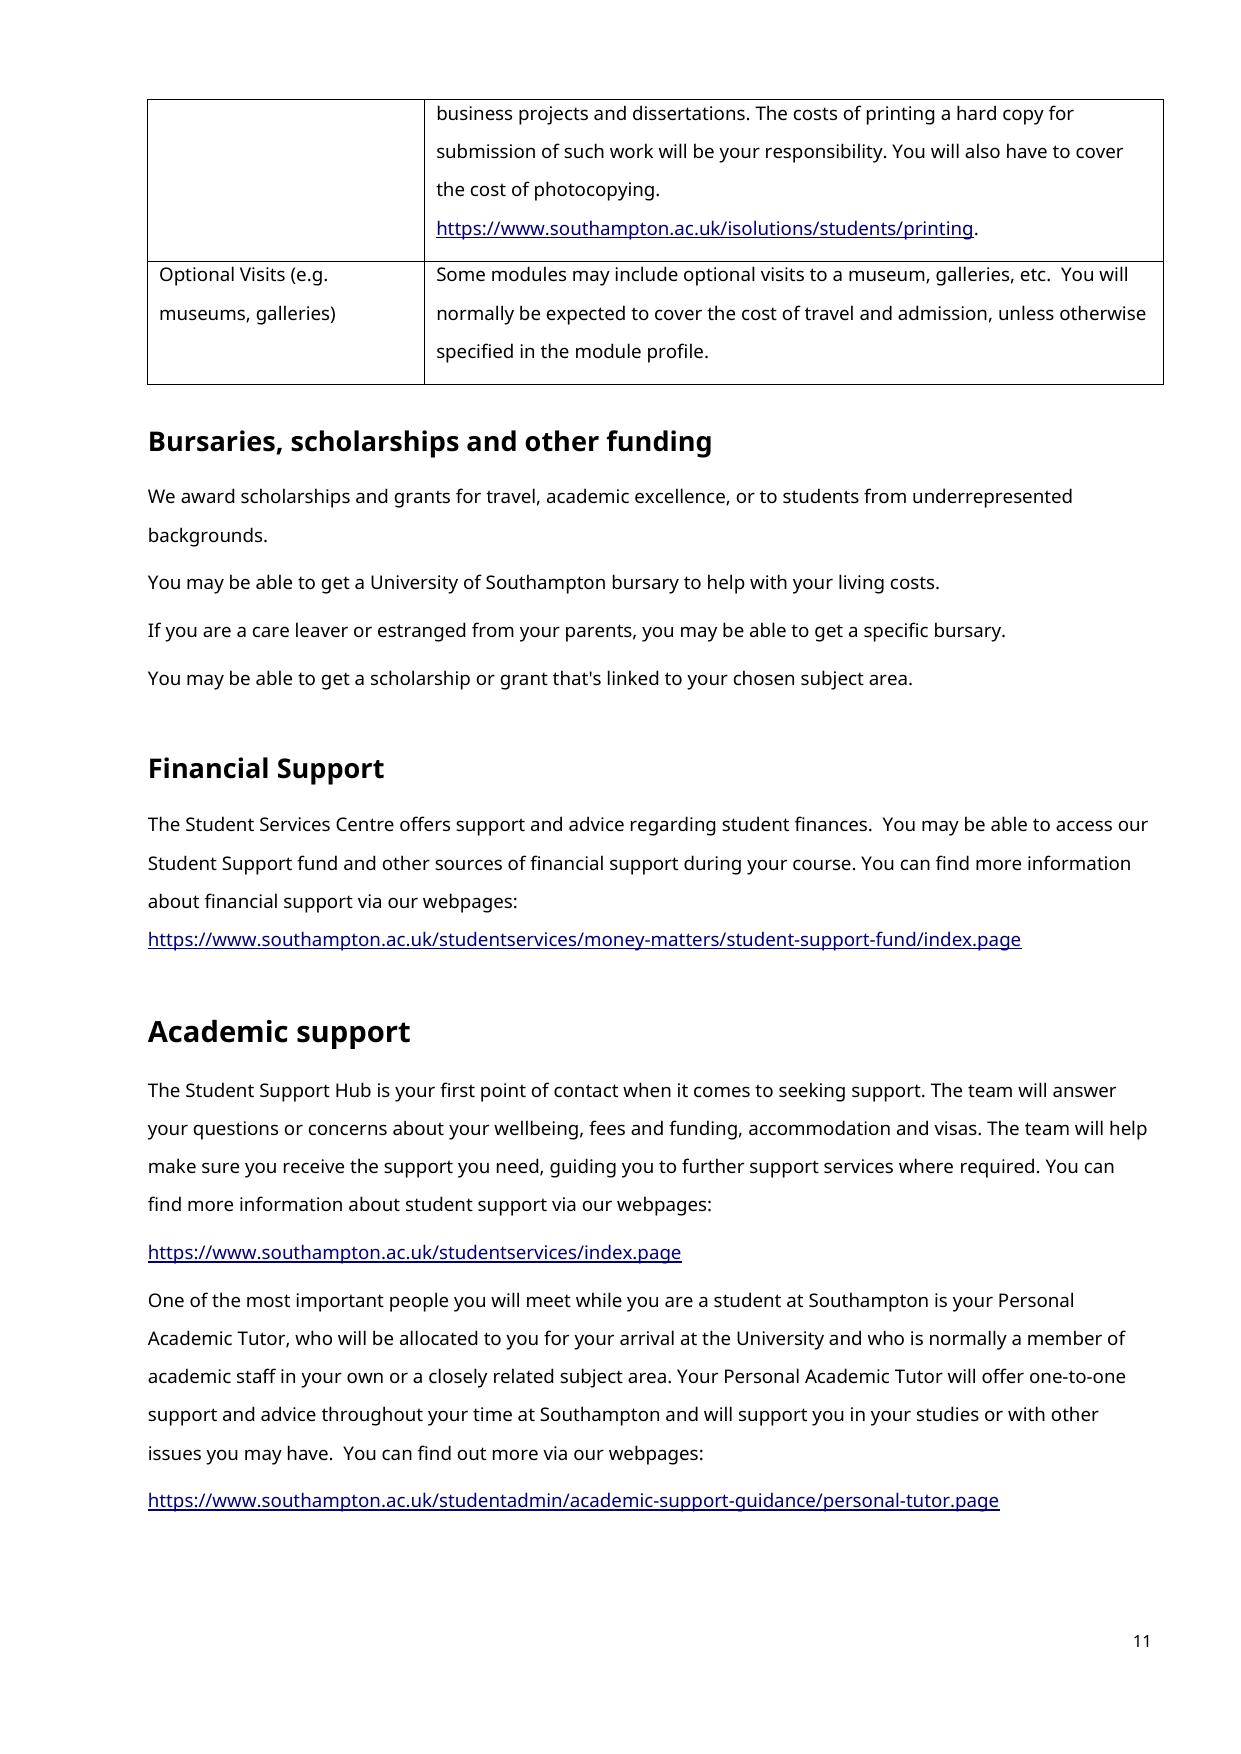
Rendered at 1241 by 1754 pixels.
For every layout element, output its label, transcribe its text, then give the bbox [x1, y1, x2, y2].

text https://www.southampton.ac.uk/studentservices/index.page [148, 1239, 1152, 1265]
text You may be able to get a University of Southampton bursary to help with your living costs. [148, 570, 1152, 595]
text The Student Support Hub is your first point of contact when it comes to seeking support. The team will answer your questions or concerns about your wellbeing, fees and funding, accommodation and visas. The team will help make sure you receive the support you need, guiding you to further support services where required. You can find more information about student support via our webpages: [148, 1077, 1152, 1217]
text You may be able to get a scholarship or grant that's linked to your chosen subject area. [148, 665, 1152, 690]
table_cell Some modules may include optional visits to a museum, galleries, etc. You will normally be expected to cover the cost of travel and admission, unless otherwise specified in the module profile. [425, 262, 1163, 384]
subtitle Financial Support [148, 750, 1152, 787]
table_cell [148, 100, 424, 261]
text We award scholarships and grants for travel, academic excellence, or to students from underrepresented backgrounds. [148, 484, 1152, 548]
text One of the most important people you will meet while you are a student at Southampton is your Personal Academic Tutor, who will be allocated to you for your arrival at the University and who is normally a member of academic staff in your own or a closely related subject area. Your Personal Academic Tutor will offer one-to-one support and advice throughout your time at Southampton and will support you in your studies or with other issues you may have. You can find out more via our webpages: [148, 1287, 1152, 1465]
text The Student Services Centre offers support and advice regarding student finances. You may be able to access our Student Support fund and other sources of financial support during your course. You can find more information about financial support via our webpages: https://www.southampton.ac.uk/studentservices/money-matters/student-support-fund/index.page [148, 812, 1152, 952]
table_cell Optional Visits (e.g. museums, galleries) [148, 262, 424, 384]
subtitle Bursaries, scholarships and other funding [148, 422, 1152, 459]
table_cell business projects and dissertations. The costs of printing a hard copy for submission of such work will be your responsibility. You will also have to cover the cost of photocopying. https://www.southampton.ac.uk/isolutions/students/printing. [425, 100, 1163, 261]
subtitle Academic support [148, 1011, 1152, 1051]
text https://www.southampton.ac.uk/studentadmin/academic-support-guidance/personal-tutor.page [148, 1487, 1152, 1513]
text If you are a care leaver or estranged from your parents, you may be able to get a specific bursary. [148, 617, 1152, 643]
